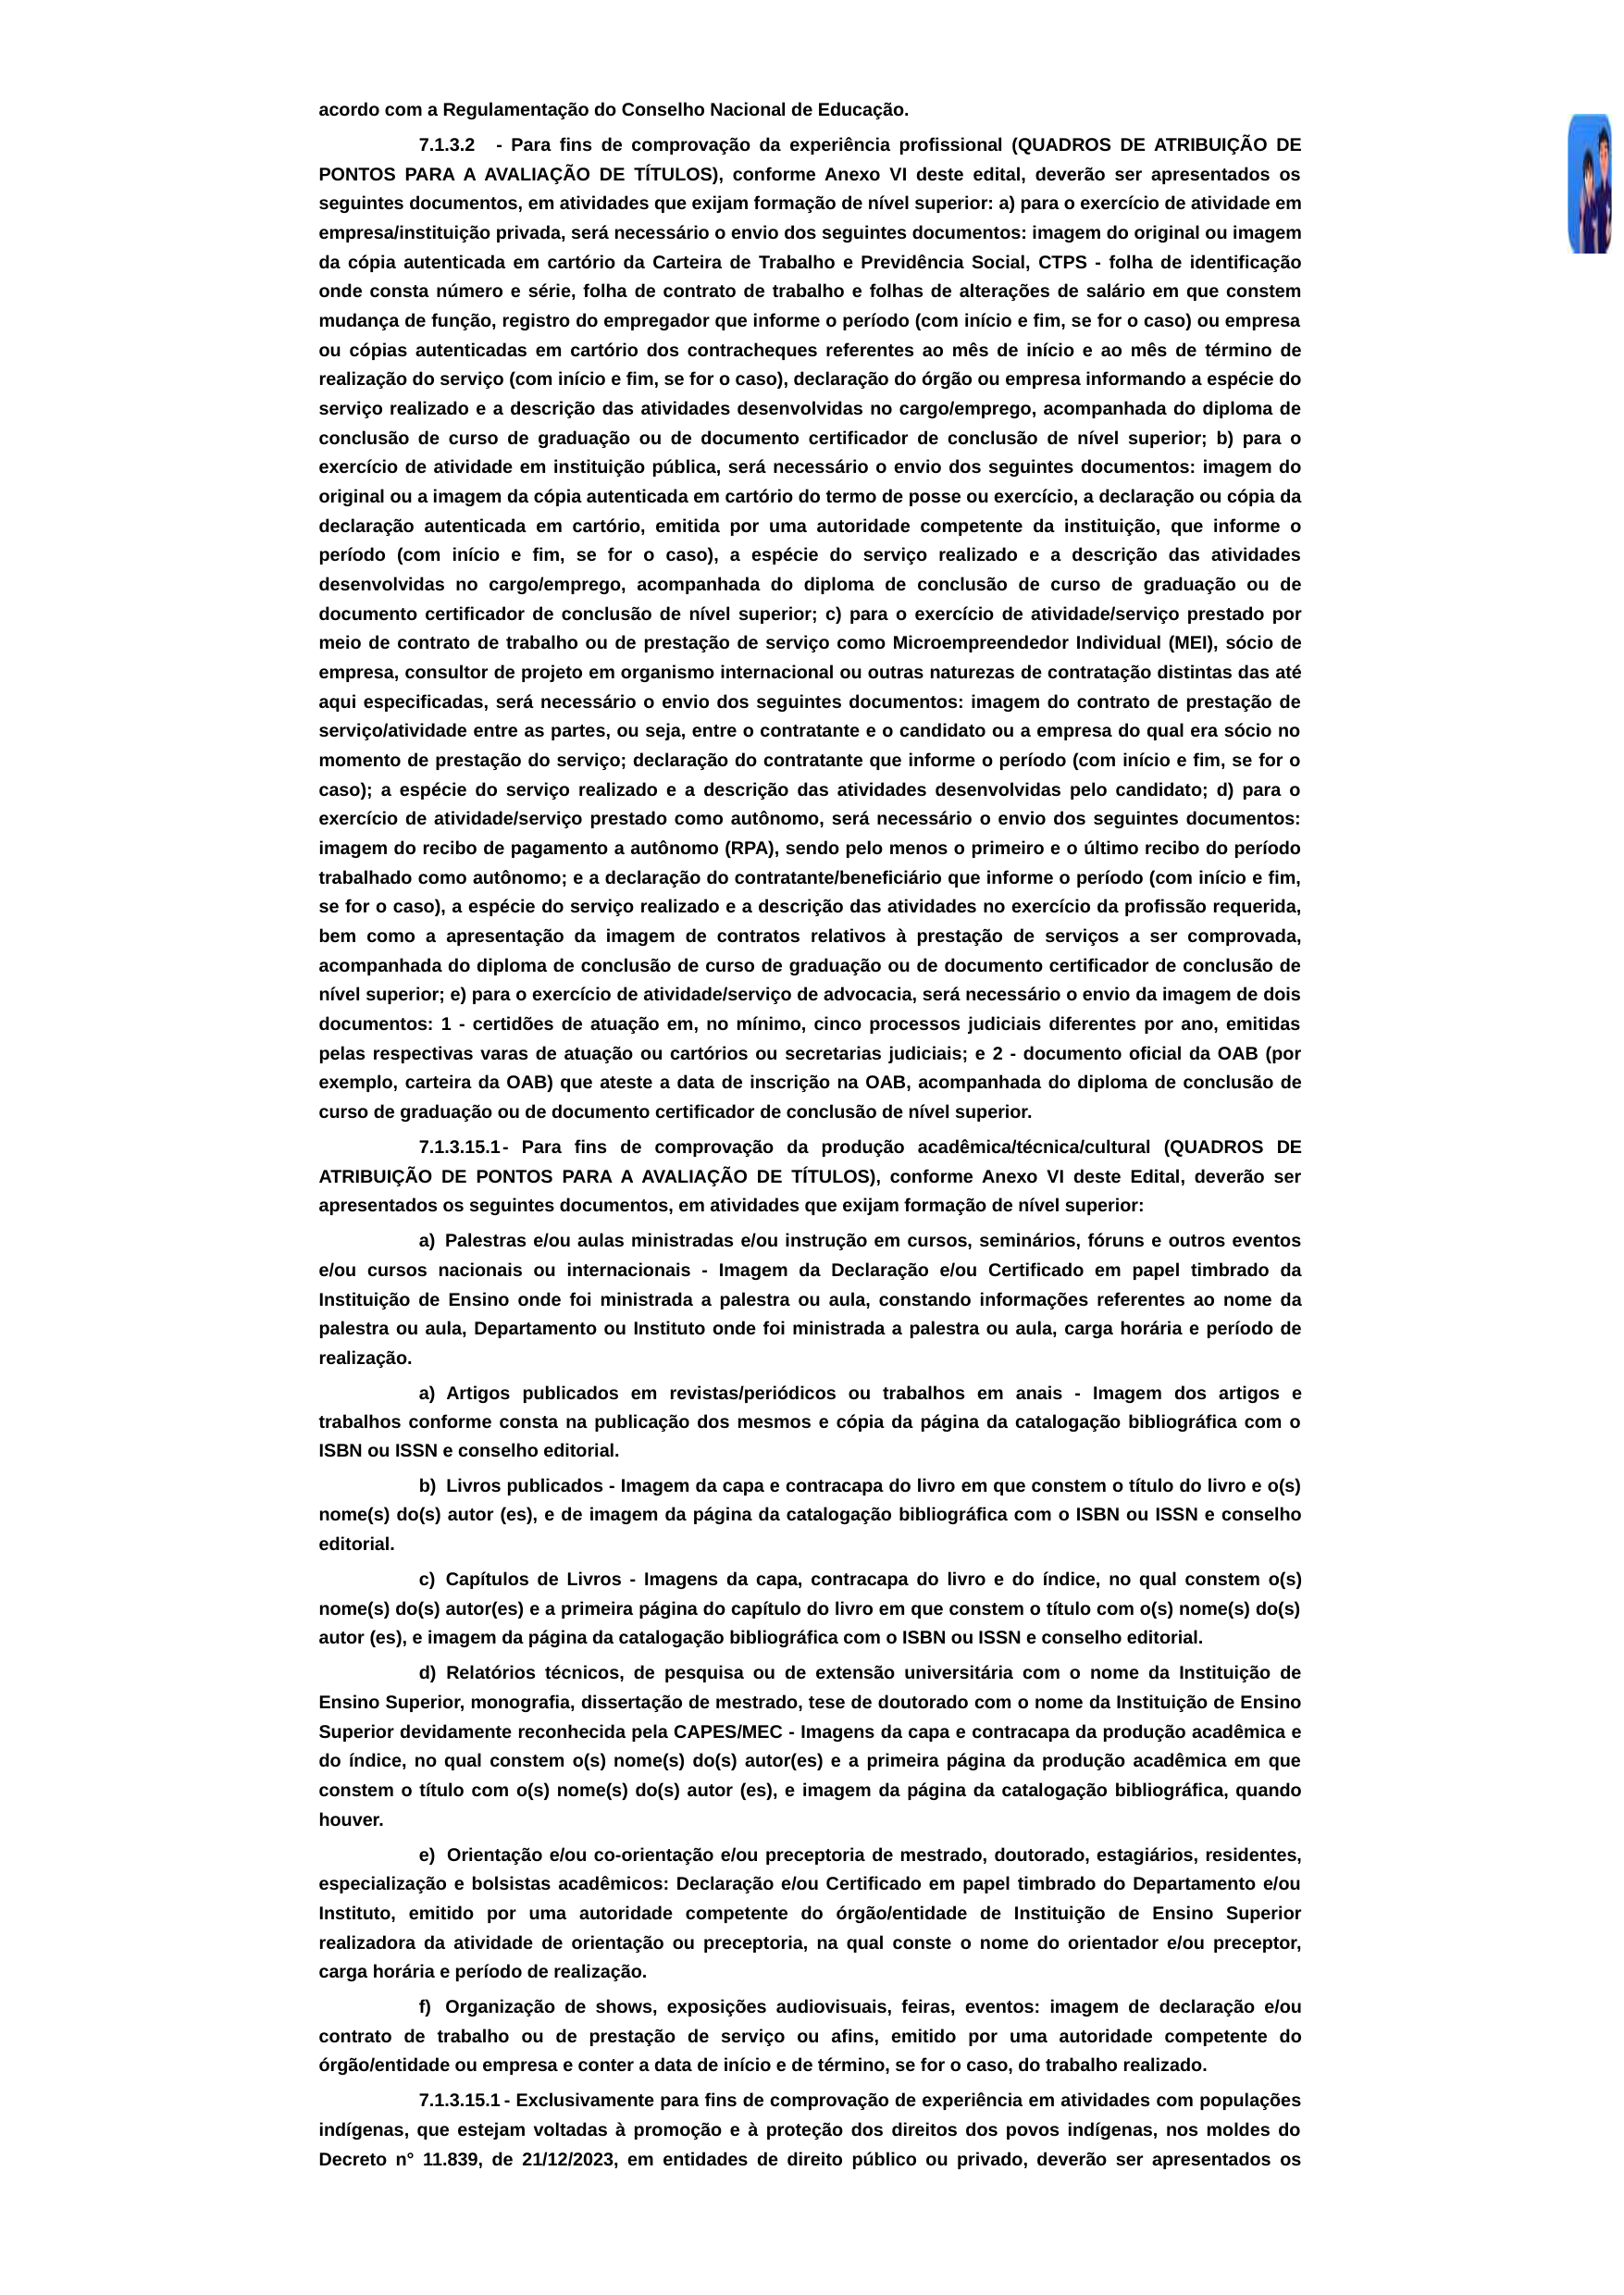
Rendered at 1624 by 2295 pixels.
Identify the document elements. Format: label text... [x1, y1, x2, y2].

list - Para fins de comprovação da produção acadêmica/técnica/cultural (QUADROS DE ATRIBUIÇÃO DE PONTOS PARA A AVALIAÇÃO DE TÍTULOS), conforme Anexo VI deste Edital, deverão ser apresentados os seguintes documentos, em atividades que exijam formação de nível superior: [318, 1130, 1303, 1218]
list - Para fins de comprovação da experiência profissional (QUADROS DE ATRIBUIÇÃO DE PONTOS PARA A AVALIAÇÃO DE TÍTULOS), conforme Anexo VI deste edital, deverão ser apresentados os seguintes documentos, em atividades que exijam formação de nível superior: a) para o exercício de atividade em empresa/instituição privada, será necessário o envio dos seguintes documentos: imagem do original ou imagem da cópia autenticada em cartório da Carteira de Trabalho e Previdência Social, CTPS - folha de identificação onde consta número e série, folha de contrato de trabalho e folhas de alterações de salário em que constem mudança de função, registro do empregador que informe o período (com início e fim, se for o caso) ou empresa ou cópias autenticadas em cartório dos contracheques referentes ao mês de início e ao mês de término de realização do serviço (com início e fim, se for o caso), declaração do órgão ou empresa informando a espécie do serviço realizado e a descrição das atividades desenvolvidas no cargo/emprego, acompanhada do diploma de conclusão de curso de graduação ou de documento certificador de conclusão de nível superior; b) para o exercício de atividade em instituição pública, será necessário o envio dos seguintes documentos: imagem do original ou a imagem da cópia autenticada em cartório do termo de posse ou exercício, a declaração ou cópia da declaração autenticada em cartório, emitida por uma autoridade competente da instituição, que informe o período (com início e fim, se for o caso), a espécie do serviço realizado e a descrição das atividades desenvolvidas no cargo/emprego, acompanhada do diploma de conclusão de curso de graduação ou de documento certificador de conclusão de nível superior; c) para o exercício de atividade/serviço prestado por meio de contrato de trabalho ou de prestação de serviço como Microempreendedor Individual (MEI), sócio de empresa, consultor de projeto em organismo internacional ou outras naturezas de contratação distintas das até aqui especificadas, será necessário o envio dos seguintes documentos: imagem do contrato de prestação de serviço/atividade entre as partes, ou seja, entre o contratante e o candidato ou a empresa do qual era sócio no momento de prestação do serviço; declaração do contratante que informe o período (com início e fim, se for o caso); a espécie do serviço realizado e a descrição das atividades desenvolvidas pelo candidato; d) para o exercício de atividade/serviço prestado como autônomo, será necessário o envio dos seguintes documentos: imagem do recibo de pagamento a autônomo (RPA), sendo pelo menos o primeiro e o último recibo do período trabalhado como autônomo; e a declaração do contratante/beneficiário que informe o período (com início e fim, se for o caso), a espécie do serviço realizado e a descrição das atividades no exercício da profissão requerida, bem como a apresentação da imagem de contratos relativos à prestação de serviços a ser comprovada, acompanhada do diploma de conclusão de curso de graduação ou de documento certificador de conclusão de nível superior; e) para o exercício de atividade/serviço de advocacia, será necessário o envio da imagem de dois documentos: 1 - certidões de atuação em, no mínimo, cinco processos judiciais diferentes por ano, emitidas pelas respectivas varas de atuação ou cartórios ou secretarias judiciais; e 2 - documento oficial da OAB (por exemplo, carteira da OAB) que ateste a data de inscrição na OAB, acompanhada do diploma de conclusão de curso de graduação ou de documento certificador de conclusão de nível superior. [318, 128, 1303, 1124]
list Capítulos de Livros - Imagens da capa, contracapa do livro e do índice, no qual constem o(s) nome(s) do(s) autor(es) e a primeira página do capítulo do livro em que constem o título com o(s) nome(s) do(s) autor (es), e imagem da página da catalogação bibliográfica com o ISBN ou ISSN e conselho editorial. [318, 1562, 1303, 1650]
list - Exclusivamente para fins de comprovação de experiência em atividades com populações indígenas, que estejam voltadas à promoção e à proteção dos direitos dos povos indígenas, nos moldes do Decreto n° 11.839, de 21/12/2023, em entidades de direito público ou privado, deverão ser apresentados os [318, 2084, 1303, 2172]
list Relatórios técnicos, de pesquisa ou de extensão universitária com o nome da Instituição de Ensino Superior, monografia, dissertação de mestrado, tese de doutorado com o nome da Instituição de Ensino Superior devidamente reconhecida pela CAPES/MEC - Imagens da capa e contracapa da produção acadêmica e do índice, no qual constem o(s) nome(s) do(s) autor(es) e a primeira página da produção acadêmica em que constem o título com o(s) nome(s) do(s) autor (es), e imagem da página da catalogação bibliográfica, quando houver. [318, 1656, 1303, 1831]
list Livros publicados - Imagem da capa e contracapa do livro em que constem o título do livro e o(s) nome(s) do(s) autor (es), e de imagem da página da catalogação bibliográfica com o ISBN ou ISSN e conselho editorial. [318, 1469, 1303, 1557]
text acordo com a Regulamentação do Conselho Nacional de Educação. [318, 101, 1303, 119]
list Palestras e/ou aulas ministradas e/ou instrução em cursos, seminários, fóruns e outros eventos e/ou cursos nacionais ou internacionais - Imagem da Declaração e/ou Certificado em papel timbrado da Instituição de Ensino onde foi ministrada a palestra ou aula, constando informações referentes ao nome da palestra ou aula, Departamento ou Instituto onde foi ministrada a palestra ou aula, carga horária e período de realização. [318, 1223, 1303, 1371]
list Orientação e/ou co-orientação e/ou preceptoria de mestrado, doutorado, estagiários, residentes, especialização e bolsistas acadêmicos: Declaração e/ou Certificado em papel timbrado do Departamento e/ou Instituto, emitido por uma autoridade competente do órgão/entidade de Instituição de Ensino Superior realizadora da atividade de orientação ou preceptoria, na qual conste o nome do orientador e/ou preceptor, carga horária e período de realização. [318, 1838, 1303, 1984]
list Organização de shows, exposições audiovisuais, feiras, eventos: imagem de declaração e/ou contrato de trabalho ou de prestação de serviço ou afins, emitido por uma autoridade competente do órgão/entidade ou empresa e conter a data de início e de término, se for o caso, do trabalho realizado. [318, 1990, 1303, 2078]
list Artigos publicados em revistas/periódicos ou trabalhos em anais - Imagem dos artigos e trabalhos conforme consta na publicação dos mesmos e cópia da página da catalogação bibliográfica com o ISBN ou ISSN e conselho editorial. [318, 1376, 1303, 1463]
